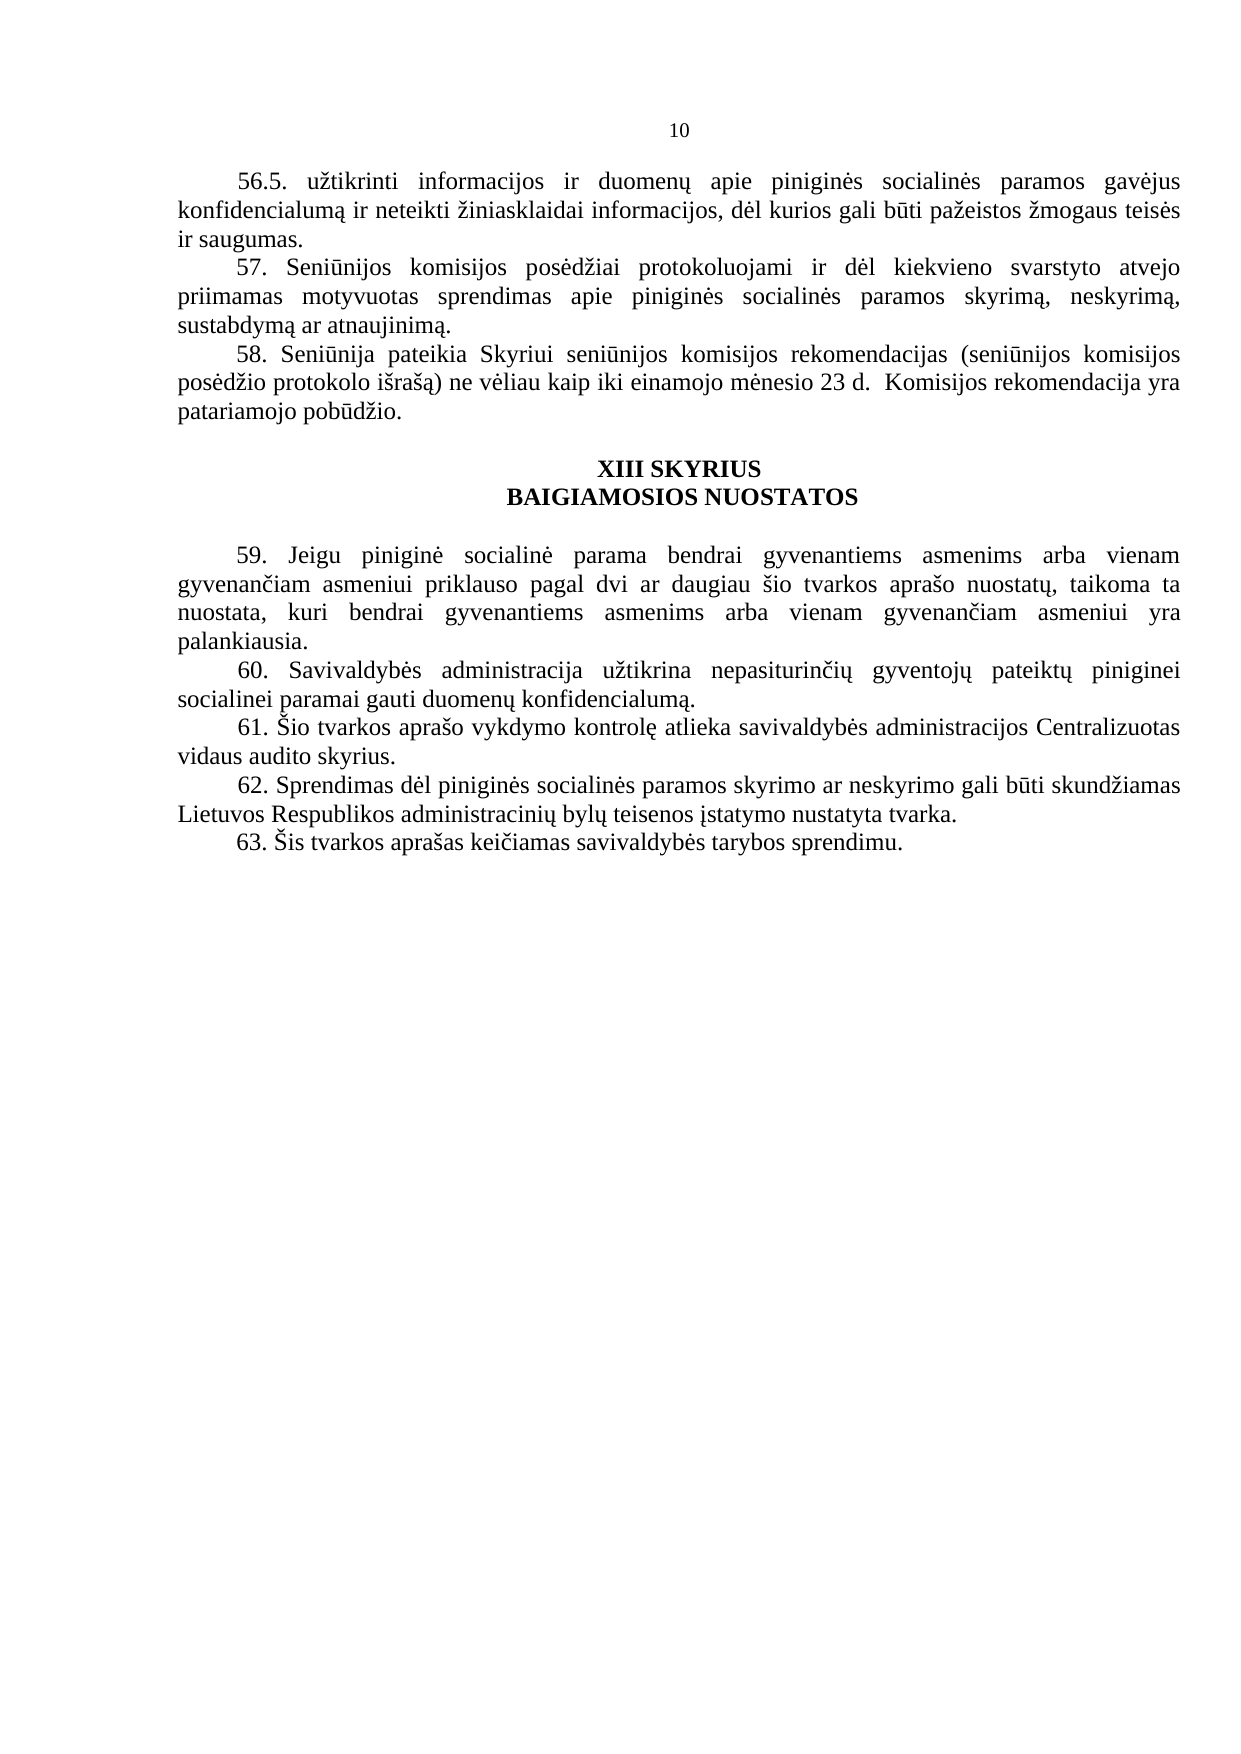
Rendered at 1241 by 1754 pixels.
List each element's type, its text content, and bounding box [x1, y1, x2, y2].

text BAIGIAMOSIOS NUOSTATOS [177, 482, 1181, 511]
text 56.5. užtikrinti informacijos ir duomenų apie piniginės socialinės paramos gavėjus konfidencialumą ir neteikti žiniasklaidai informacijos, dėl kurios gali būti pažeistos žmogaus teisės ir saugumas. [177, 166, 1181, 252]
text 60. Savivaldybės administracija užtikrina nepasiturinčių gyventojų pateiktų piniginei socialinei paramai gauti duomenų konfidencialumą. [177, 655, 1181, 712]
text 58. Seniūnija pateikia Skyriui seniūnijos komisijos rekomendacijas (seniūnijos komisijos posėdžio protokolo išrašą) ne vėliau kaip iki einamojo mėnesio 23 d. Komisijos rekomendacija yra patariamojo pobūdžio. [177, 339, 1181, 425]
text XIII SKYRIUS [177, 454, 1181, 482]
text 57. Seniūnijos komisijos posėdžiai protokoluojami ir dėl kiekvieno svarstyto atvejo priimamas motyvuotas sprendimas apie piniginės socialinės paramos skyrimą, neskyrimą, sustabdymą ar atnaujinimą. [177, 252, 1181, 339]
text 62. Sprendimas dėl piniginės socialinės paramos skyrimo ar neskyrimo gali būti skundžiamas Lietuvos Respublikos administracinių bylų teisenos įstatymo nustatyta tvarka. [177, 770, 1181, 827]
text 59. Jeigu piniginė socialinė parama bendrai gyvenantiems asmenims arba vienam gyvenančiam asmeniui priklauso pagal dvi ar daugiau šio tvarkos aprašo nuostatų, taikoma ta nuostata, kuri bendrai gyvenantiems asmenims arba vienam gyvenančiam asmeniui yra palankiausia. [177, 540, 1181, 655]
text 61. Šio tvarkos aprašo vykdymo kontrolę atlieka savivaldybės administracijos Centralizuotas vidaus audito skyrius. [177, 712, 1181, 770]
text 63. Šis tvarkos aprašas keičiamas savivaldybės tarybos sprendimu. [177, 827, 1181, 856]
